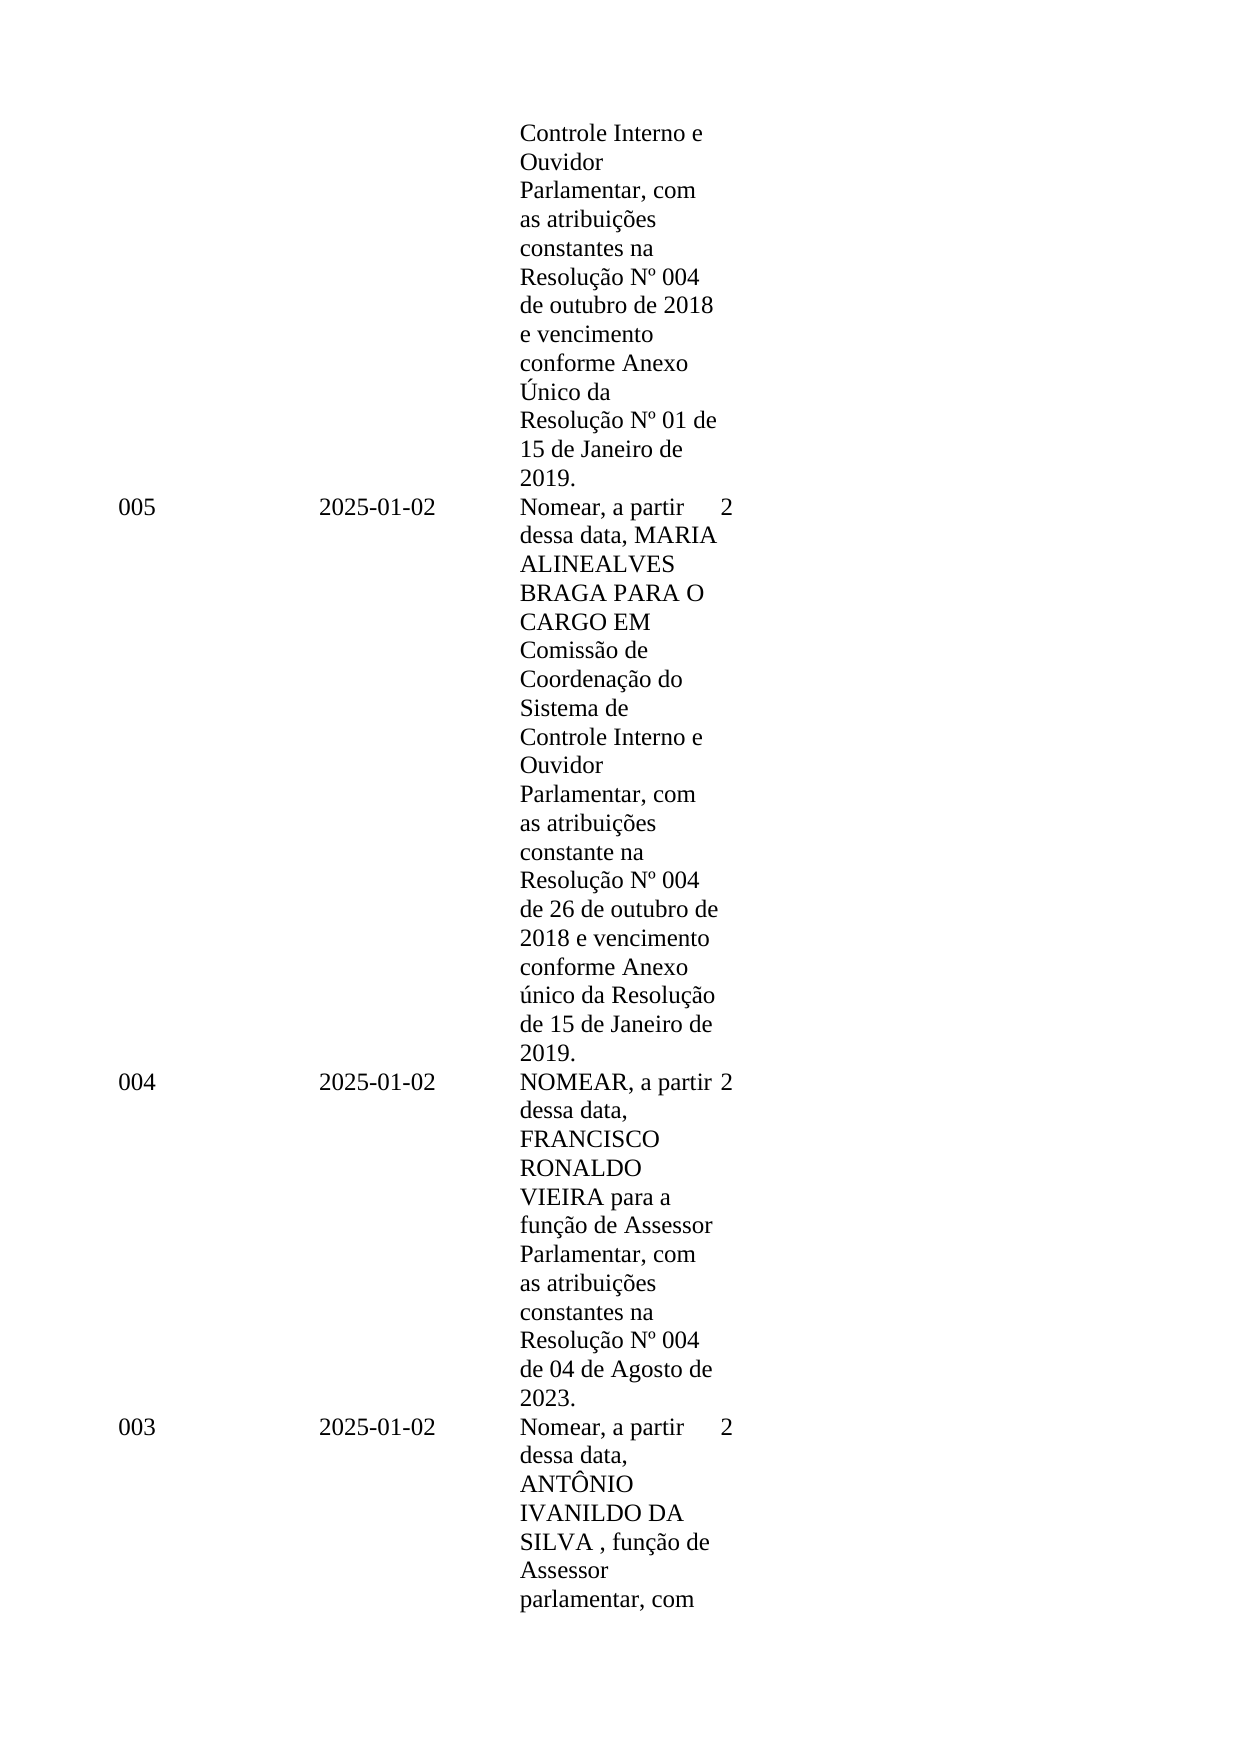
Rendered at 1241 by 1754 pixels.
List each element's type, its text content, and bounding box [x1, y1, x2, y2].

table_cell [118, 118, 319, 492]
table_cell [720, 118, 921, 492]
table_cell 005 [118, 492, 319, 1067]
table_cell 003 [118, 1412, 319, 1613]
table_cell Nomear, a partir dessa data, MARIA ALINEALVES BRAGA PARA O CARGO EM Comissão de Coordenação do Sistema de Controle Interno e Ouvidor Parlamentar, com as atribuições constante na Resolução Nº 004 de 26 de outubro de 2018 e vencimento conforme Anexo único da Resolução de 15 de Janeiro de 2019. [520, 492, 720, 1067]
table_cell 2 [720, 492, 921, 1067]
table_cell 2 [720, 1412, 921, 1613]
table_cell [921, 1067, 1122, 1412]
table_cell Controle Interno e Ouvidor Parlamentar, com as atribuições constantes na Resolução Nº 004 de outubro de 2018 e vencimento conforme Anexo Único da Resolução Nº 01 de 15 de Janeiro de 2019. [520, 118, 720, 492]
table_cell 2025-01-02 [319, 492, 519, 1067]
table_cell 2 [720, 1067, 921, 1412]
table_cell [921, 1412, 1122, 1613]
table_cell 004 [118, 1067, 319, 1412]
table_cell [319, 118, 519, 492]
table_cell Nomear, a partir dessa data, ANTÔNIO IVANILDO DA SILVA , função de Assessor parlamentar, com [520, 1412, 720, 1613]
table_cell NOMEAR, a partir dessa data, FRANCISCO RONALDO VIEIRA para a função de Assessor Parlamentar, com as atribuições constantes na Resolução Nº 004 de 04 de Agosto de 2023. [520, 1067, 720, 1412]
table_cell 2025-01-02 [319, 1412, 519, 1613]
table_cell 2025-01-02 [319, 1067, 519, 1412]
table_cell [921, 492, 1122, 1067]
table_cell [921, 118, 1122, 492]
